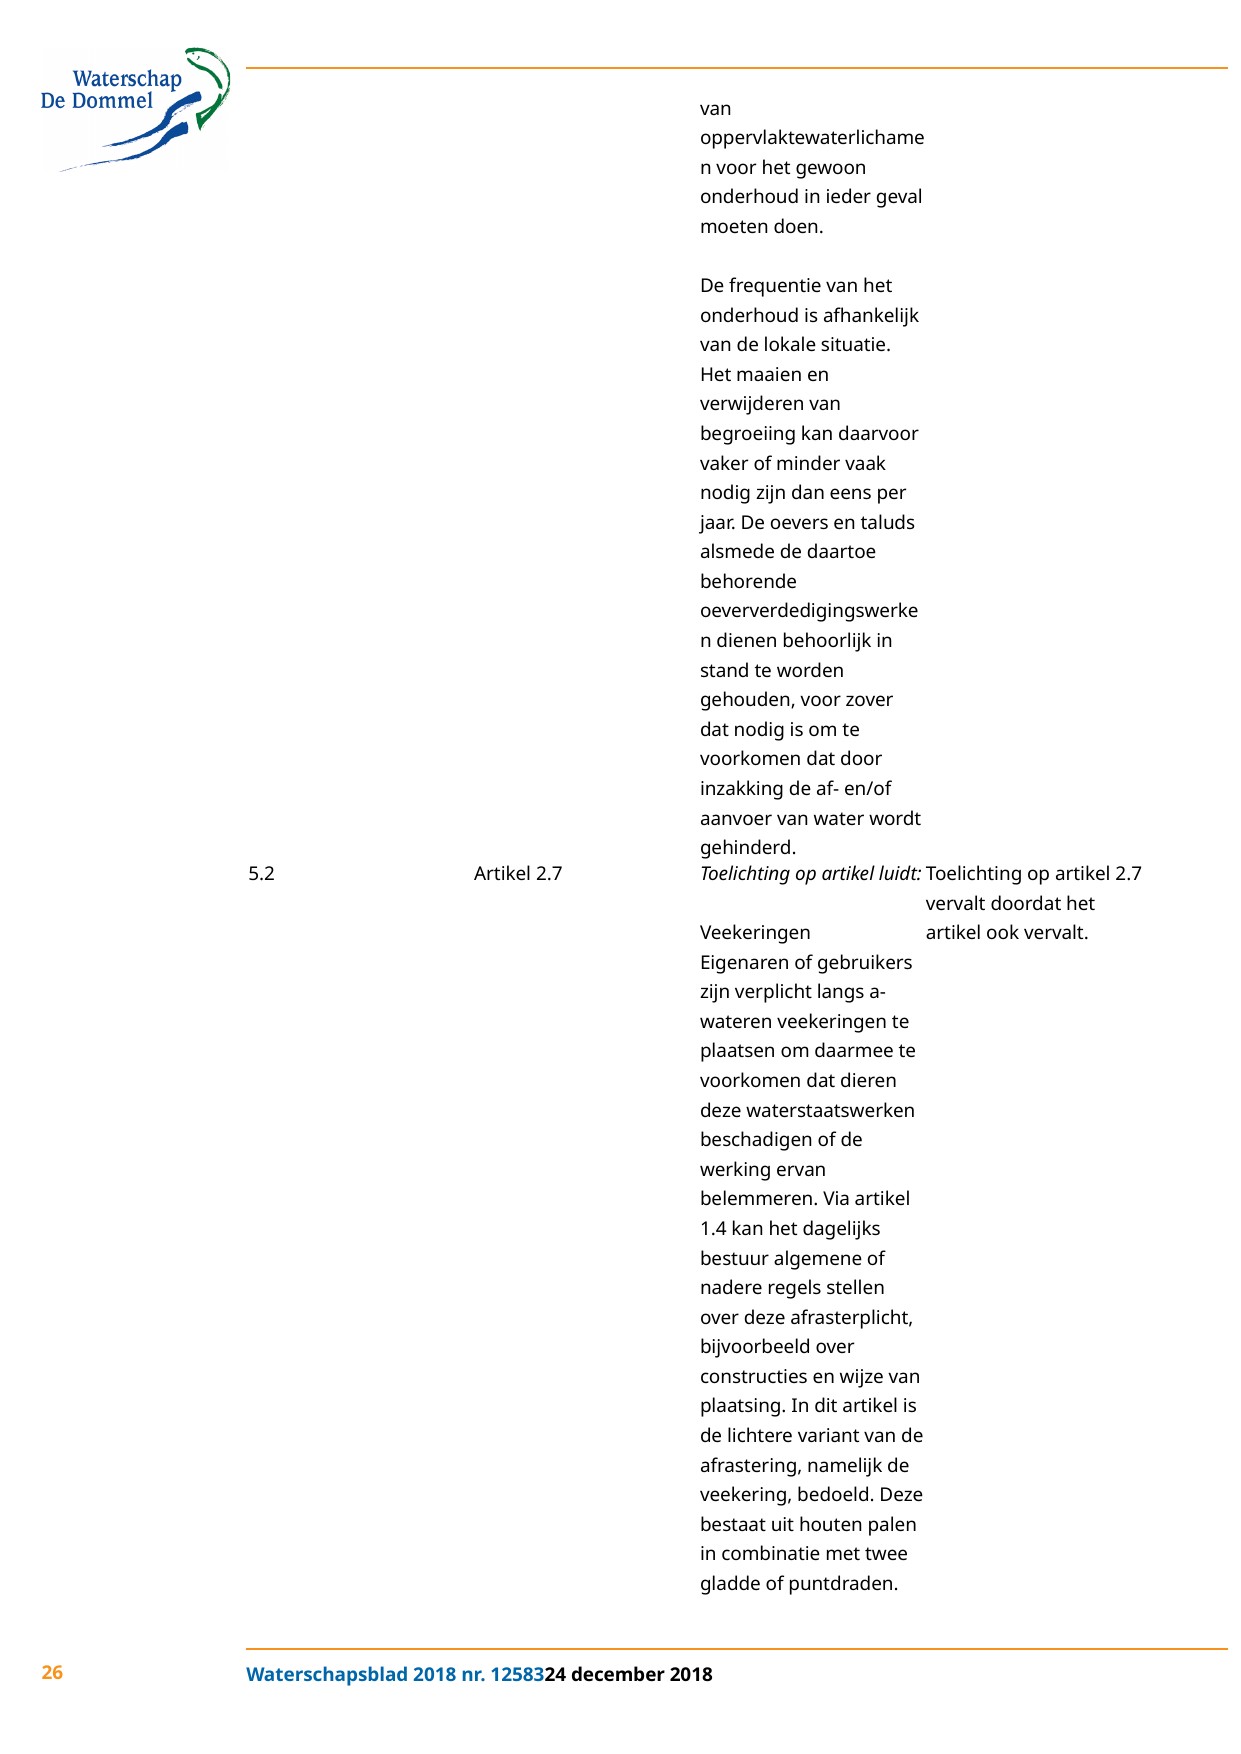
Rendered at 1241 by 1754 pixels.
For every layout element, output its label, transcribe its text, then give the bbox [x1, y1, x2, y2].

table_cell [248, 95, 474, 860]
table_cell Artikel 2.7 [474, 860, 700, 1596]
table_cell van oppervlaktewaterlichamen voor het gewoon onderhoud in ieder geval moeten doen. De frequentie van het onderhoud is afhankelijk van de lokale situatie. Het maaien en verwijderen van begroeiing kan daarvoor vaker of minder vaak nodig zijn dan eens per jaar. De oevers en taluds alsmede de daartoe behorende oeververdedigingswerken dienen behoorlijk in stand te worden gehouden, voor zover dat nodig is om te voorkomen dat door inzakking de af- en/of aanvoer van water wordt gehinderd. [700, 95, 926, 860]
picture [41, 47, 231, 172]
table_cell Toelichting op artikel 2.7 vervalt doordat het artikel ook vervalt. [926, 860, 1152, 1596]
table_cell Toelichting op artikel luidt: Veekeringen Eigenaren of gebruikers zijn verplicht langs a-wateren veekeringen te plaatsen om daarmee te voorkomen dat dieren deze waterstaatswerken beschadigen of de werking ervan belemmeren. Via artikel 1.4 kan het dagelijks bestuur algemene of nadere regels stellen over deze afrasterplicht, bijvoorbeeld over constructies en wijze van plaatsing. In dit artikel is de lichtere variant van de afrastering, namelijk de veekering, bedoeld. Deze bestaat uit houten palen in combinatie met twee gladde of puntdraden. [700, 860, 926, 1596]
table_cell [926, 95, 1152, 860]
table_cell 5.2 [248, 860, 474, 1596]
table_cell [474, 95, 700, 860]
